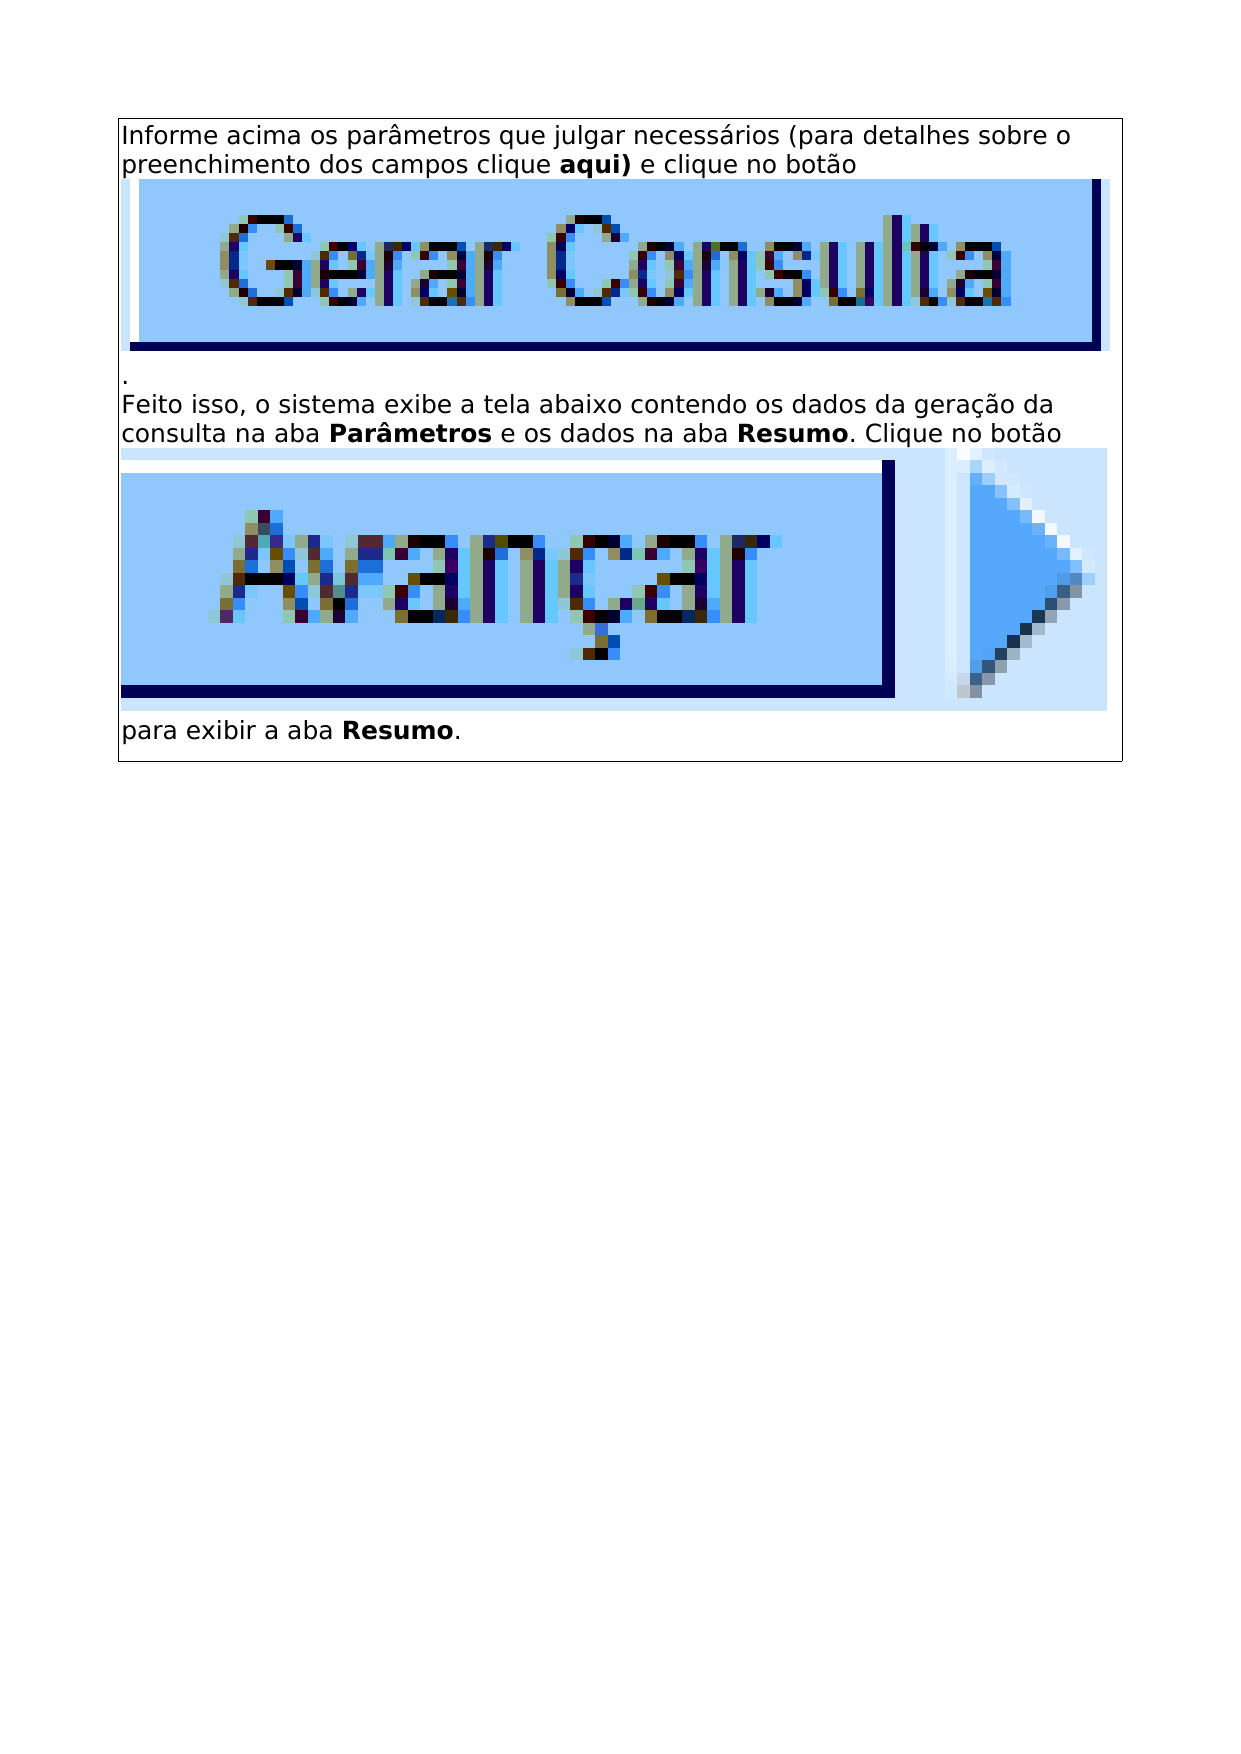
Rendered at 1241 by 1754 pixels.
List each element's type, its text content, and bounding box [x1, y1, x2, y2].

picture [121, 179, 1120, 361]
table_header Informe acima os parâmetros que julgar necessários (para detalhes sobre o preenchimento dos campos clique aqui) e clique no botão . Feito isso, o sistema exibe a tela abaixo contendo os dados da geração da consulta na aba Parâmetros e os dados na aba Resumo. Clique no botão para exibir a aba Resumo. [119, 119, 1122, 761]
picture [121, 448, 1120, 711]
